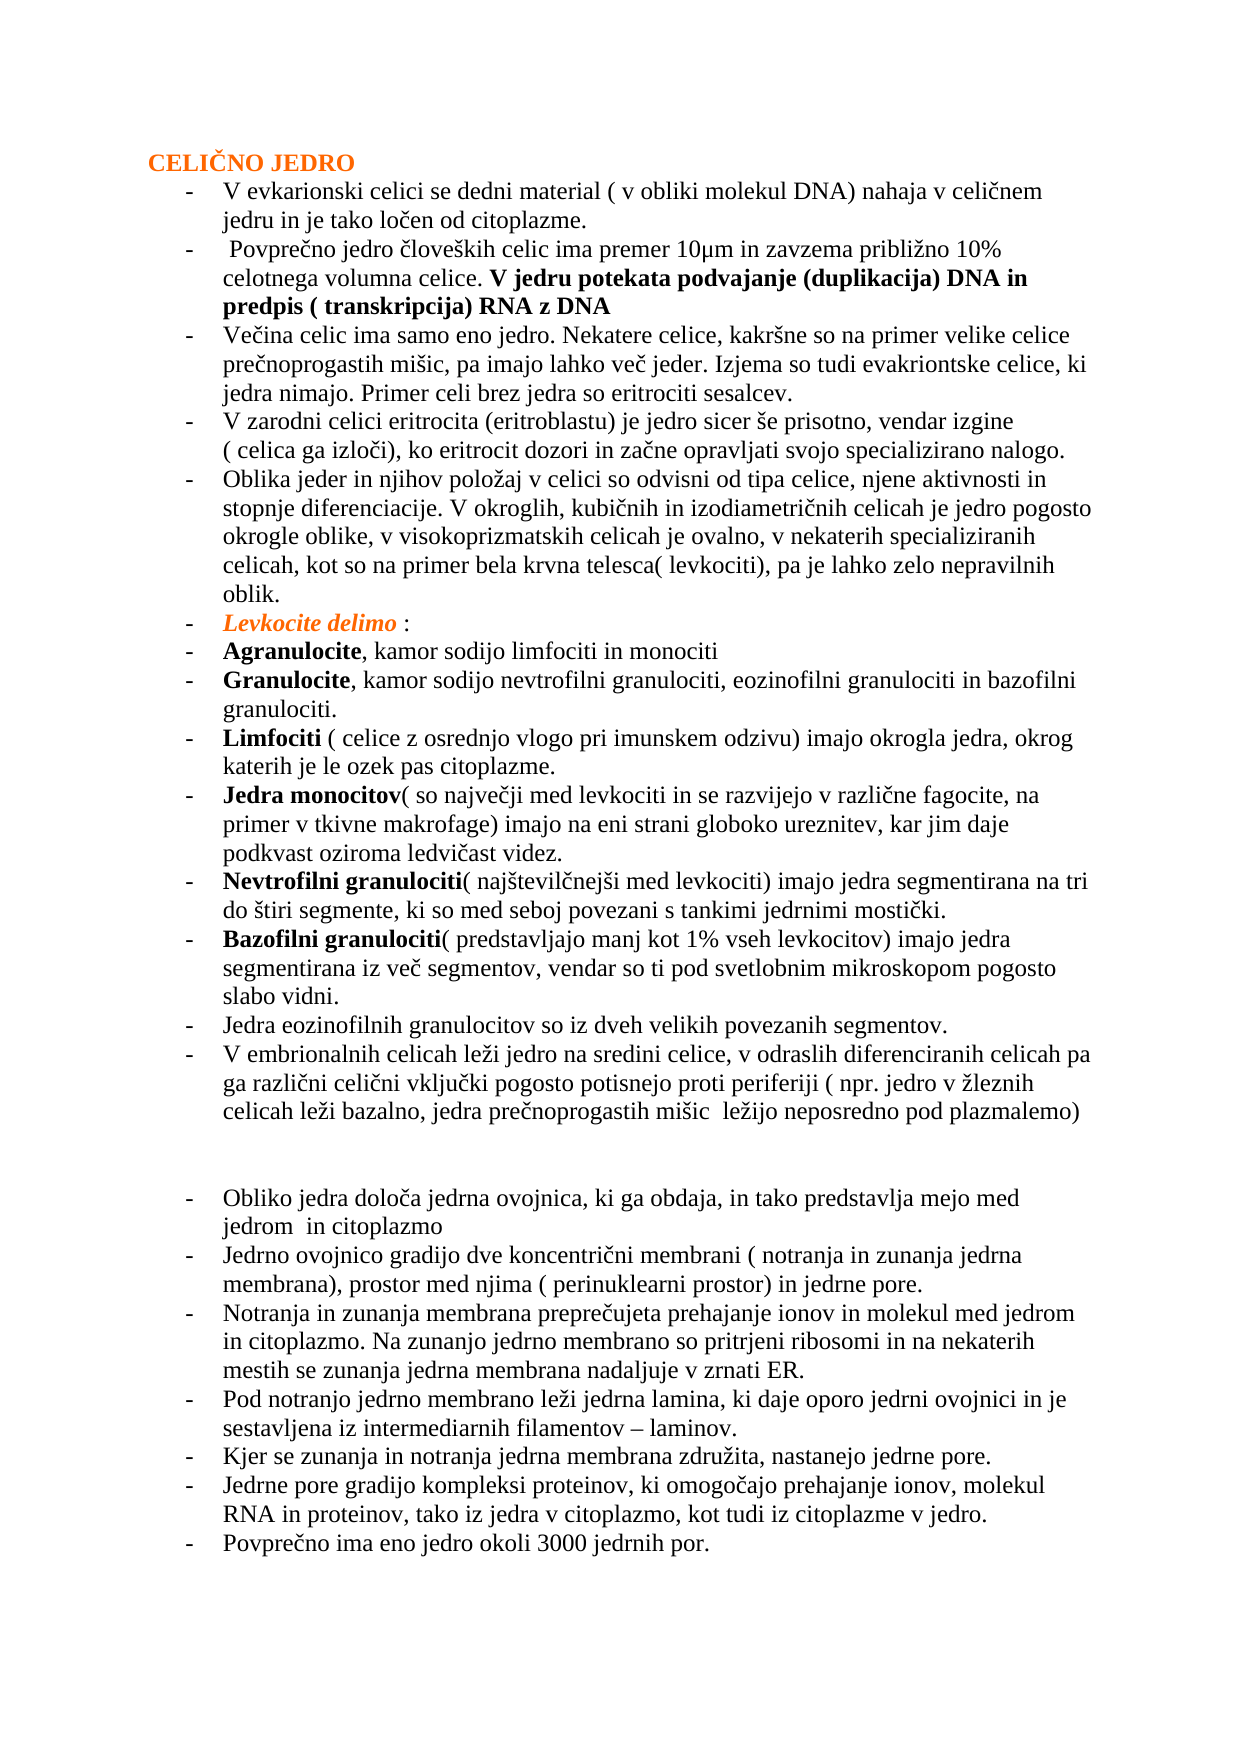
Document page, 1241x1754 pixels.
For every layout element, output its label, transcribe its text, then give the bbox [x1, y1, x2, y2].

list Granulocite, kamor sodijo nevtrofilni granulociti, eozinofilni granulociti in bazofilni granulociti. [185, 665, 1093, 723]
list Obliko jedra določa jedrna ovojnica, ki ga obdaja, in tako predstavlja mejo med jedrom in citoplazmo [185, 1183, 1093, 1240]
list Jedra eozinofilnih granulocitov so iz dveh velikih povezanih segmentov. [185, 1010, 1093, 1039]
list Bazofilni granulociti( predstavljajo manj kot 1% vseh levkocitov) imajo jedra segmentirana iz več segmentov, vendar so ti pod svetlobnim mikroskopom pogosto slabo vidni. [185, 924, 1093, 1010]
list Večina celic ima samo eno jedro. Nekatere celice, kakršne so na primer velike celice prečnoprogastih mišic, pa imajo lahko več jeder. Izjema so tudi evakriontske celice, ki jedra nimajo. Primer celi brez jedra so eritrociti sesalcev. [185, 320, 1093, 406]
list Oblika jeder in njihov položaj v celici so odvisni od tipa celice, njene aktivnosti in stopnje diferenciacije. V okroglih, kubičnih in izodiametričnih celicah je jedro pogosto okrogle oblike, v visokoprizmatskih celicah je ovalno, v nekaterih specializiranih celicah, kot so na primer bela krvna telesca( levkociti), pa je lahko zelo nepravilnih oblik. [185, 464, 1093, 608]
list V zarodni celici eritrocita (eritroblastu) je jedro sicer še prisotno, vendar izgine ( celica ga izloči), ko eritrocit dozori in začne opravljati svojo specializirano nalogo. [185, 406, 1093, 464]
list Jedrne pore gradijo kompleksi proteinov, ki omogočajo prehajanje ionov, molekul RNA in proteinov, tako iz jedra v citoplazmo, kot tudi iz citoplazme v jedro. [185, 1470, 1093, 1528]
list Nevtrofilni granulociti( najštevilčnejši med levkociti) imajo jedra segmentirana na tri do štiri segmente, ki so med seboj povezani s tankimi jedrnimi mostički. [185, 866, 1093, 924]
list V evkarionski celici se dedni material ( v obliki molekul DNA) nahaja v celičnem jedru in je tako ločen od citoplazme. [185, 176, 1093, 234]
list Levkocite delimo : [185, 608, 1093, 636]
list Agranulocite, kamor sodijo limfociti in monociti [185, 636, 1093, 665]
list Pod notranjo jedrno membrano leži jedrna lamina, ki daje oporo jedrni ovojnici in je sestavljena iz intermediarnih filamentov – laminov. [185, 1384, 1093, 1441]
list Notranja in zunanja membrana preprečujeta prehajanje ionov in molekul med jedrom in citoplazmo. Na zunanjo jedrno membrano so pritrjeni ribosomi in na nekaterih mestih se zunanja jedrna membrana nadaljuje v zrnati ER. [185, 1298, 1093, 1384]
list Limfociti ( celice z osrednjo vlogo pri imunskem odzivu) imajo okrogla jedra, okrog katerih je le ozek pas citoplazme. [185, 723, 1093, 780]
list V embrionalnih celicah leži jedro na sredini celice, v odraslih diferenciranih celicah pa ga različni celični vključki pogosto potisnejo proti periferiji ( npr. jedro v žleznih celicah leži bazalno, jedra prečnoprogastih mišic ležijo neposredno pod plazmalemo) [185, 1039, 1093, 1125]
list Jedrno ovojnico gradijo dve koncentrični membrani ( notranja in zunanja jedrna membrana), prostor med njima ( perinuklearni prostor) in jedrne pore. [185, 1240, 1093, 1298]
list Povprečno jedro človeških celic ima premer 10μm in zavzema približno 10% celotnega volumna celice. V jedru potekata podvajanje (duplikacija) DNA in predpis ( transkripcija) RNA z DNA [185, 234, 1093, 320]
list Povprečno ima eno jedro okoli 3000 jedrnih por. [185, 1528, 1093, 1556]
subtitle CELIČNO JEDRO [148, 148, 1093, 176]
list Jedra monocitov( so največji med levkociti in se razvijejo v različne fagocite, na primer v tkivne makrofage) imajo na eni strani globoko ureznitev, kar jim daje podkvast oziroma ledvičast videz. [185, 780, 1093, 866]
list Kjer se zunanja in notranja jedrna membrana združita, nastanejo jedrne pore. [185, 1441, 1093, 1470]
